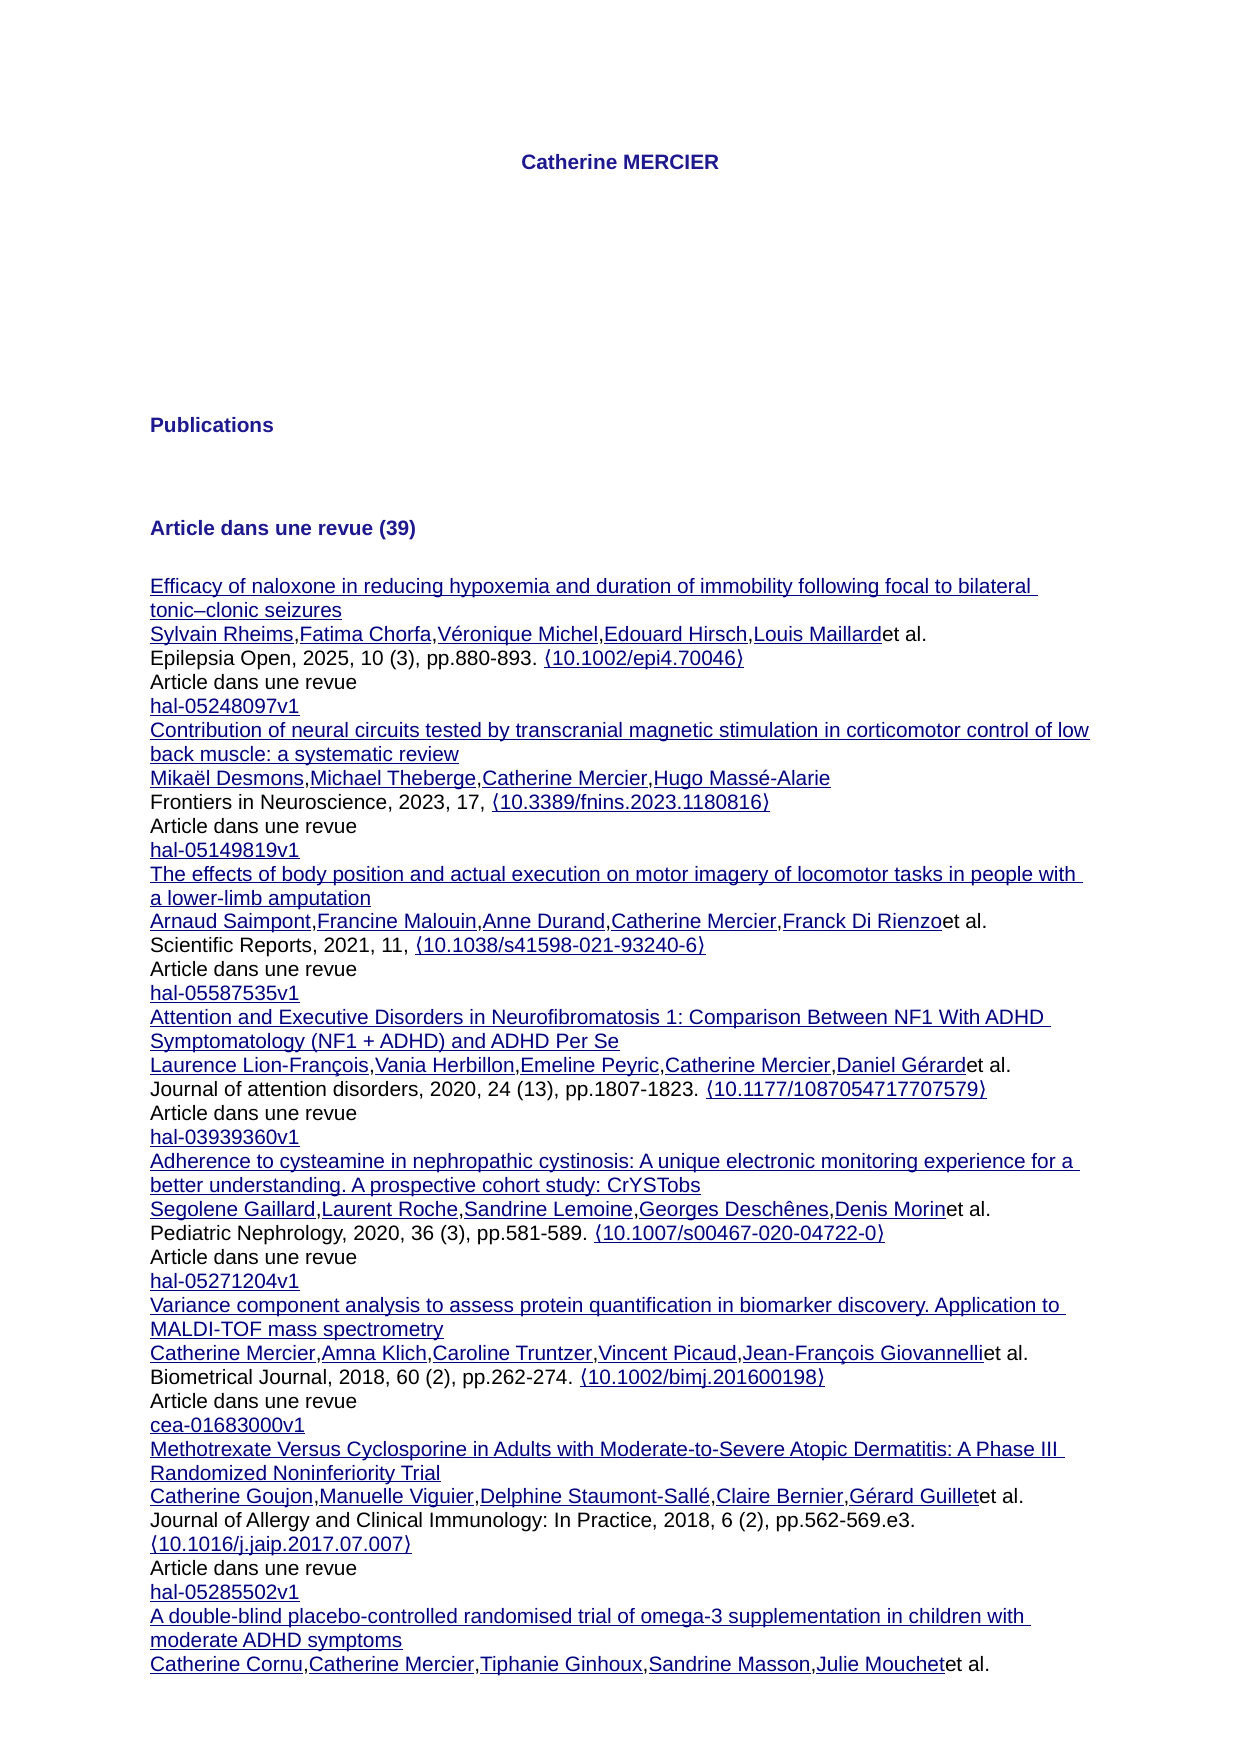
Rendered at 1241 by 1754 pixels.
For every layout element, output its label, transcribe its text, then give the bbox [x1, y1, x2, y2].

table_cell back muscle: a systematic review Mikaël Desmons,Michael Theberge,Catherine Mercier,Hugo Massé-Alarie Frontiers in Neuroscience, 2023, 17, ⟨10.3389/fnins.2023.1180816⟩ Article dans une revue hal-05149819v1 [150, 740, 1090, 861]
table_cell Variance component analysis to assess protein quantification in biomarker discovery. Application to MALDI-TOF mass spectrometry Catherine Mercier,Amna Klich,Caroline Truntzer,Vincent Picaud,Jean-François Giovannelliet al. Biometrical Journal, 2018, 60 (2), pp.262-274. ⟨10.1002/bimj.201600198⟩ Article dans une revue cea-01683000v1 [150, 1293, 1090, 1436]
table_cell Methotrexate Versus Cyclosporine in Adults with Moderate-to-Severe Atopic Dermatitis: A Phase III Randomized Noninferiority Trial Catherine Goujon,Manuelle Viguier,Delphine Staumont-Sallé,Claire Bernier,Gérard Guilletet al. Journal of Allergy and Clinical Immunology: In Practice, 2018, 6 (2), pp.562-569.e3. ⟨10.1016/j.jaip.2017.07.007⟩ Article dans une revue hal-05285502v1 [150, 1436, 1090, 1604]
table_cell The effects of body position and actual execution on motor imagery of locomotor tasks in people with a lower-limb amputation Arnaud Saimpont,Francine Malouin,Anne Durand,Catherine Mercier,Franck Di Rienzoet al. Scientific Reports, 2021, 11, ⟨10.1038/s41598-021-93240-6⟩ Article dans une revue hal-05587535v1 [150, 861, 1090, 1005]
table_cell A double-blind placebo-controlled randomised trial of omega-3 supplementation in children with moderate ADHD symptoms Catherine Cornu,Catherine Mercier,Tiphanie Ginhoux,Sandrine Masson,Julie Mouchetet al. [150, 1604, 1090, 1676]
table_cell Attention and Executive Disorders in Neurofibromatosis 1: Comparison Between NF1 With ADHD Symptomatology (NF1 + ADHD) and ADHD Per Se Laurence Lion-François,Vania Herbillon,Emeline Peyric,Catherine Mercier,Daniel Gérardet al. Journal of attention disorders, 2020, 24 (13), pp.1807-1823. ⟨10.1177/1087054717707579⟩ Article dans une revue hal-03939360v1 [150, 1005, 1090, 1149]
table_header Efficacy of naloxone in reducing hypoxemia and duration of immobility following focal to bilateral tonic–clonic seizures Sylvain Rheims,Fatima Chorfa,Véronique Michel,Edouard Hirsch,Louis Maillardet al. Epilepsia Open, 2025, 10 (3), pp.880-893. ⟨10.1002/epi4.70046⟩ Article dans une revue hal-05248097v1 [150, 574, 1090, 718]
table_cell Adherence to cysteamine in nephropathic cystinosis: A unique electronic monitoring experience for a better understanding. A prospective cohort study: CrYSTobs Segolene Gaillard,Laurent Roche,Sandrine Lemoine,Georges Deschênes,Denis Morinet al. Pediatric Nephrology, 2020, 36 (3), pp.581-589. ⟨10.1007/s00467-020-04722-0⟩ Article dans une revue hal-05271204v1 [150, 1149, 1090, 1293]
subtitle Publications [150, 412, 1090, 436]
subtitle Article dans une revue (39) [150, 516, 1090, 539]
table_cell Contribution of neural circuits tested by transcranial magnetic stimulation in corticomotor control of low [150, 718, 1090, 739]
subtitle Catherine MERCIER [150, 150, 1090, 174]
